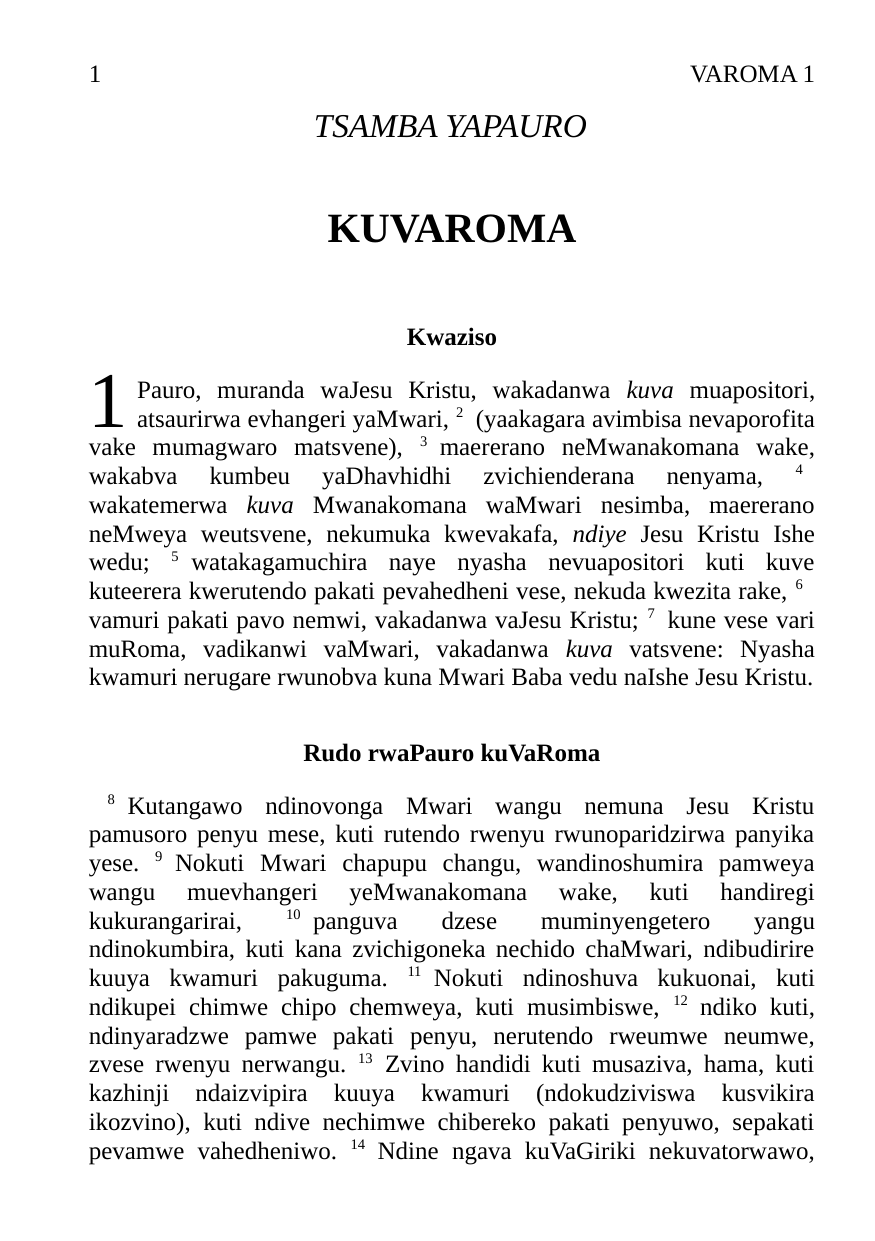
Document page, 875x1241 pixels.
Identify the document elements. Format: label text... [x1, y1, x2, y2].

text 1Pauro, muranda waJesu Kristu, wakadanwa kuva muapositori, atsaurirwa evhangeri yaMwari, 2 (yaakagara avimbisa nevaporofita vake mumagwaro matsvene), 3 maererano neMwanakomana wake, wakabva kumbeu yaDhavhidhi zvichienderana nenyama, 4 wakatemerwa kuva Mwanakomana waMwari nesimba, maererano neMweya weutsvene, nekumuka kwevakafa, ndiye Jesu Kristu Ishe wedu; 5 watakagamuchira naye nyasha nevuapositori kuti kuve kuteerera kwerutendo pakati pevahedheni vese, nekuda kwezita rake, 6 vamuri pakati pavo nemwi, vakadanwa vaJesu Kristu; 7 kune vese vari muRoma, vadikanwi vaMwari, vakadanwa kuva vatsvene: Nyasha kwamuri nerugare rwunobva kuna Mwari Baba vedu naIshe Jesu Kristu. [88, 375, 815, 691]
text KUVAROMA [88, 204, 815, 252]
text Rudo rwaPauro kuVaRoma [88, 738, 815, 767]
text 8 Kutangawo ndinovonga Mwari wangu nemuna Jesu Kristu pamusoro penyu mese, kuti rutendo rwenyu rwunoparidzirwa panyika yese. 9 Nokuti Mwari chapupu changu, wandinoshumira pamweya wangu muevhangeri yeMwanakomana wake, kuti handiregi kukurangarirai, 10 panguva dzese muminyengetero yangu ndinokumbira, kuti kana zvichigoneka nechido chaMwari, ndibudirire kuuya kwamuri pakuguma. 11 Nokuti ndinoshuva kukuonai, kuti ndikupei chimwe chipo chemweya, kuti musimbiswe, 12 ndiko kuti, ndinyaradzwe pamwe pakati penyu, nerutendo rweumwe neumwe, zvese rwenyu nerwangu. 13 Zvino handidi kuti musaziva, hama, kuti kazhinji ndaizvipira kuuya kwamuri (ndokudziviswa kusvikira ikozvino), kuti ndive nechimwe chibereko pakati penyuwo, sepakati pevamwe vahedheniwo. 14 Ndine ngava kuVaGiriki nekuvatorwawo, [88, 791, 815, 1164]
text Kwaziso [88, 322, 815, 351]
text TSAMBA YAPAURO [88, 106, 815, 144]
